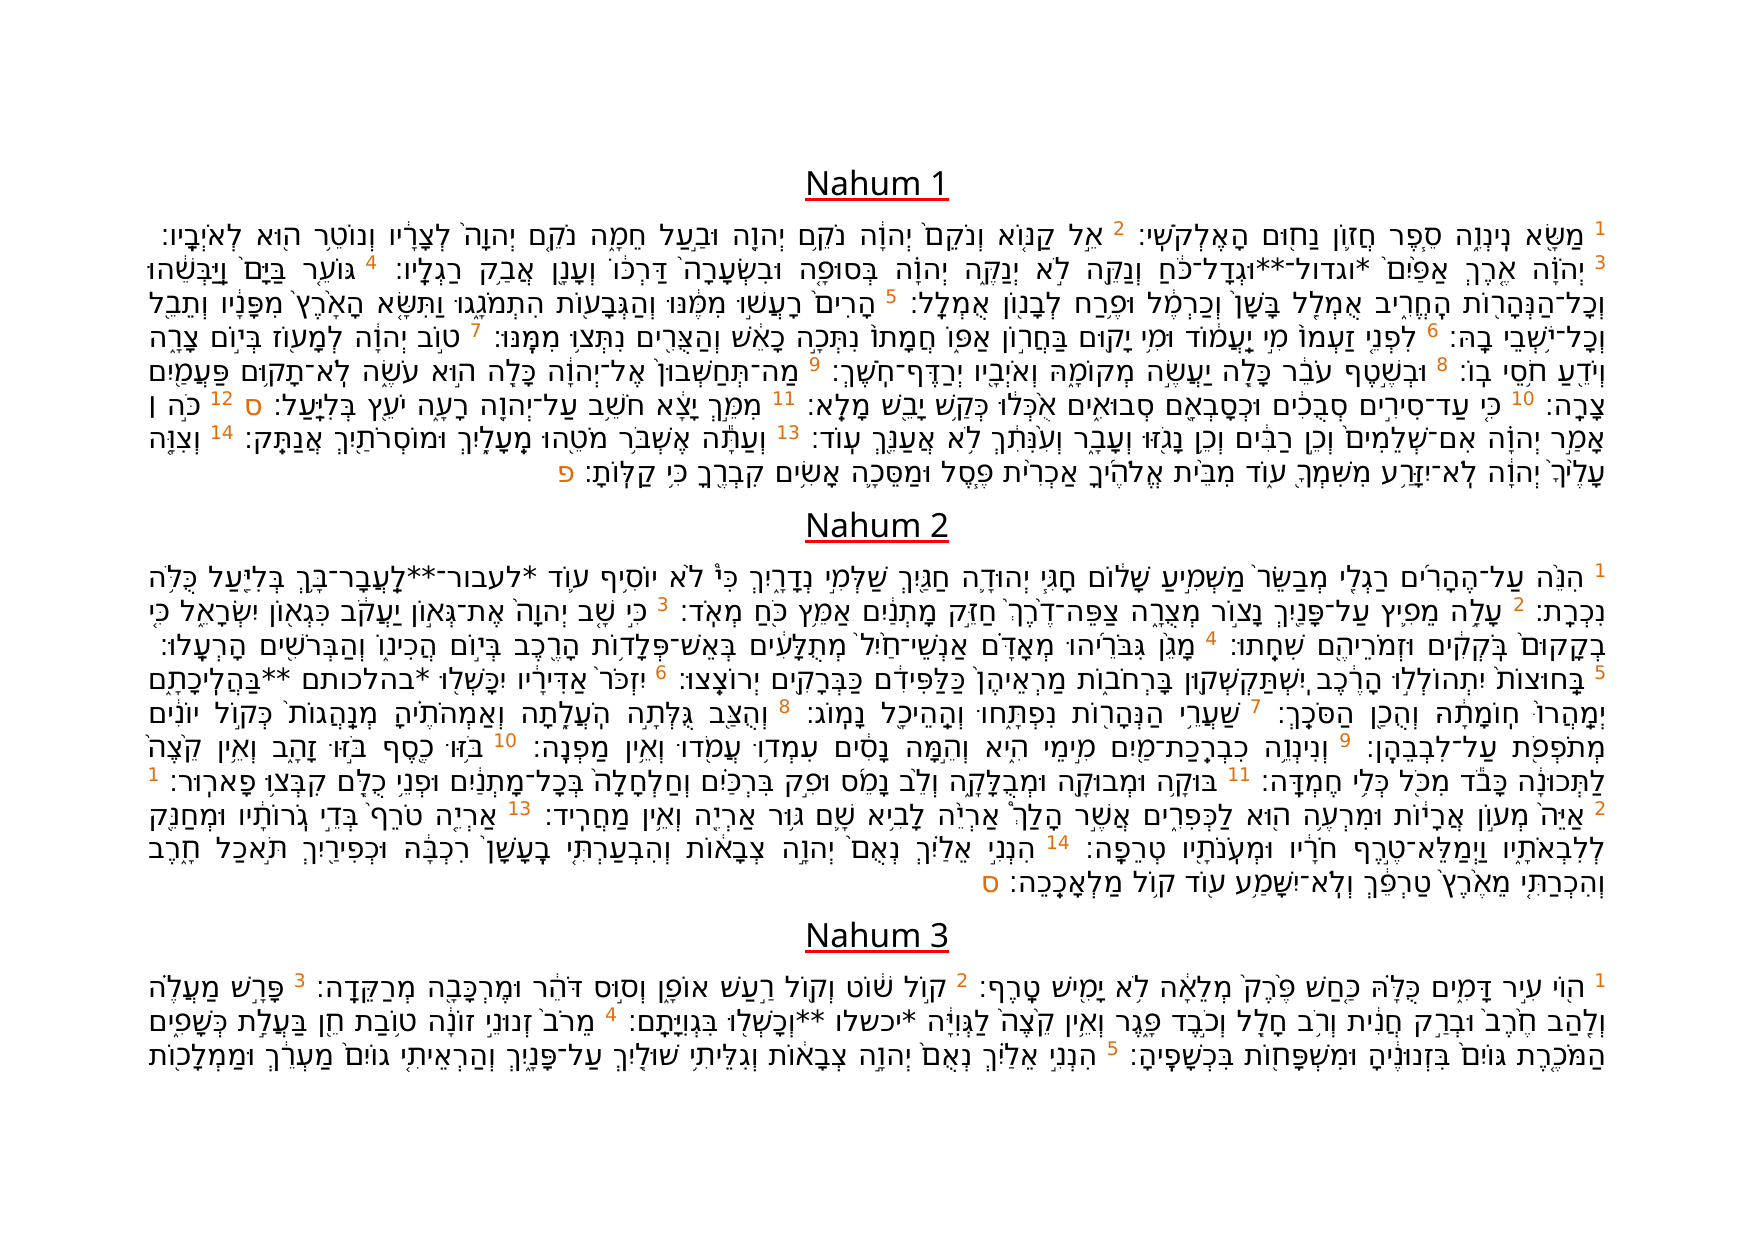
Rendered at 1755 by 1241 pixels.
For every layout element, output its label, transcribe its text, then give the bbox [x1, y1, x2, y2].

text 1 מַשָּׂ֖א נִֽינְוֵ֑ה סֵ֧פֶר חֲז֛וֹן נַח֖וּם הָאֶלְקֹשִֽׁי׃ 2 אֵ֣ל קַנּ֤וֹא וְנֹקֵם֙ יְהוָ֔ה נֹקֵ֥ם יְהוָ֖ה וּבַ֣עַל חֵמָ֑ה נֹקֵ֤ם יְהוָה֙ לְצָרָ֔יו וְנוֹטֵ֥ר ה֖וּא לְאֹיְבָֽיו׃ ‬‬3 יְהֹוָ֗ה אֶ֤רֶךְ אַפַּ֙יִם֙ *וגדול־**וּגְדָל־כֹּ֔חַ וְנַקֵּ֖ה לֹ֣א יְנַקֶּ֑ה יְהוָ֗ה בְּסוּפָ֤ה וּבִשְׂעָרָה֙ דַּרְכּ֔וֹ וְעָנָ֖ן אֲבַ֥ק רַגְלָֽיו׃ ‬‬4 גּוֹעֵ֤ר בַּיָּם֙ וַֽיַּבְּשֵׁ֔הוּ וְכָל־הַנְּהָר֖וֹת הֶֽחֱרִ֑יב אֻמְלַ֤ל בָּשָׁן֙ וְכַרְמֶ֔ל וּפֶ֥רַח לְבָנ֖וֹן אֻמְלָֽל׃ ‬‬5 הָרִים֙ רָעֲשׁ֣וּ מִמֶּ֔נּוּ וְהַגְּבָע֖וֹת הִתְמֹגָ֑גוּ וַתִּשָּׂ֤א הָאָ֙רֶץ֙ מִפָּנָ֔יו וְתֵבֵ֖ל וְכָל־יֹ֥שְׁבֵי בָֽהּ׃ ‬‬6 לִפְנֵ֤י זַעְמוֹ֙ מִ֣י יַֽעֲמ֔וֹד וּמִ֥י יָק֖וּם בַּחֲר֣וֹן אַפּ֑וֹ חֲמָתוֹ֙ נִתְּכָ֣ה כָאֵ֔שׁ וְהַצֻּרִ֖ים נִתְּצ֥וּ מִמֶּֽנּוּ׃ ‬‬7 ט֣וֹב יְהוָ֔ה לְמָע֖וֹז בְּי֣וֹם צָרָ֑ה וְיֹדֵ֖עַ חֹ֥סֵי בֽוֹ׃ ‬‬8 וּבְשֶׁ֣טֶף עֹבֵ֔ר כָּלָ֖ה יַעֲשֶׂ֣ה מְקוֹמָ֑הּ וְאֹיְבָ֖יו יְרַדֶּף־חֹֽשֶׁךְ׃ ‬‬9 מַה־תְּחַשְּׁבוּן֙ אֶל־יְהוָ֔ה כָּלָ֖ה ה֣וּא עֹשֶׂ֑ה לֹֽא־תָק֥וּם פַּעֲמַ֖יִם צָרָֽה׃ ‬‬10 כִּ֚י עַד־סִירִ֣ים סְבֻכִ֔ים וּכְסָבְאָ֖ם סְבוּאִ֑ים אֻ֨כְּל֔וּ כְּקַ֥שׁ יָבֵ֖שׁ מָלֵֽא׃ ‬‬11 מִמֵּ֣ךְ יָצָ֔א חֹשֵׁ֥ב עַל־יְהוָ֖ה רָעָ֑ה יֹעֵ֖ץ בְּלִיָּֽעַל׃ ס ‬‬12 כֹּ֣ה ׀ אָמַ֣ר יְהוָ֗ה אִם־שְׁלֵמִים֙ וְכֵ֣ן רַבִּ֔ים וְכֵ֥ן נָגֹ֖זּוּ וְעָבָ֑ר וְעִ֨נִּתִ֔ךְ לֹ֥א אֲעַנֵּ֖ךְ עֽוֹד׃ ‬‬13 וְעַתָּ֕ה אֶשְׁבֹּ֥ר מֹטֵ֖הוּ מֵֽעָלָ֑יִךְ וּמוֹסְרֹתַ֖יִךְ אֲנַתֵּֽק׃ ‬‬14 וְצִוָּ֤ה עָלֶ֙יךָ֙ יְהוָ֔ה לֹֽא־יִזָּרַ֥ע מִשִּׁמְךָ֖ ע֑וֹד מִבֵּ֨ית אֱלֹהֶ֜יךָ אַכְרִ֨ית פֶּ֧סֶל וּמַסֵּכָ֛ה אָשִׂ֥ים קִבְרֶ֖ךָ כִּ֥י קַלּֽוֹתָ׃ פ ‬‬‬‬‬‬‬‬‬‬‬‬‬‬‬ [148, 218, 1606, 490]
text Nahum 2 [148, 502, 1606, 548]
text 1 הִנֵּ֨ה עַל־הֶהָרִ֜ים רַגְלֵ֤י מְבַשֵּׂר֙ מַשְׁמִ֣יעַ שָׁל֔וֹם חָגִּ֧י יְהוּדָ֛ה חַגַּ֖יִךְ שַׁלְּמִ֣י נְדָרָ֑יִךְ כִּי֩ לֹ֨א יוֹסִ֥יף ע֛וֹד *לעבור־**לַֽעֲבָר־בָּ֥ךְ בְּלִיַּ֖עַל כֻּלֹּ֥ה נִכְרָֽת׃ 2 עָלָ֥ה מֵפִ֛יץ עַל־פָּנַ֖יִךְ נָצ֣וֹר מְצֻרָ֑ה צַפֵּה־דֶ֙רֶךְ֙ חַזֵּ֣ק מָתְנַ֔יִם אַמֵּ֥ץ כֹּ֖חַ מְאֹֽד׃ ‬‬3 כִּ֣י שָׁ֤ב יְהוָה֙ אֶת־גְּא֣וֹן יַעֲקֹ֔ב כִּגְא֖וֹן יִשְׂרָאֵ֑ל כִּ֤י בְקָקוּם֙ בֹּֽקְקִ֔ים וּזְמֹרֵיהֶ֖ם שִׁחֵֽתוּ׃ ‬‬4 מָגֵ֨ן גִּבֹּרֵ֜יהוּ מְאָדָּ֗ם אַנְשֵׁי־חַ֙יִל֙ מְתֻלָּעִ֔ים בְּאֵשׁ־פְּלָד֥וֹת הָרֶ֖כֶב בְּי֣וֹם הֲכִינ֑וֹ וְהַבְּרֹשִׁ֖ים הָרְעָֽלוּ׃ ‬‬5 בַּֽחוּצוֹת֙ יִתְהוֹלְל֣וּ הָרֶ֔כֶב יִֽשְׁתַּקְשְׁק֖וּן בָּרְחֹב֑וֹת מַרְאֵיהֶן֙ כַּלַּפִּידִ֔ם כַּבְּרָקִ֖ים יְרוֹצֵֽצוּ׃ ‬‬6 יִזְכֹּר֙ אַדִּירָ֔יו יִכָּשְׁל֖וּ *בהלכותם **בַּהֲלִֽיכָתָ֑ם יְמַֽהֲרוּ֙ חֽוֹמָתָ֔הּ וְהֻכַ֖ן הַסֹּכֵֽךְ׃ ‬‬7 שַׁעֲרֵ֥י הַנְּהָר֖וֹת נִפְתָּ֑חוּ וְהַֽהֵיכָ֖ל נָמֽוֹג׃ ‬‬8 וְהֻצַּ֖ב גֻּלְּתָ֣ה הֹֽעֲלָ֑תָה וְאַמְהֹתֶ֗יהָ מְנַֽהֲגוֹת֙ כְּק֣וֹל יוֹנִ֔ים מְתֹפְפֹ֖ת עַל־לִבְבֵהֶֽן׃ ‬‬9 וְנִינְוֵ֥ה כִבְרֵֽכַת־מַ֖יִם מִ֣ימֵי הִ֑יא וְהֵ֣מָּה נָסִ֔ים עִמְד֥וּ עֲמֹ֖דוּ וְאֵ֥ין מַפְנֶֽה׃ ‬‬10 בֹּ֥זּוּ כֶ֖סֶף בֹּ֣זּוּ זָהָ֑ב וְאֵ֥ין קֵ֙צֶה֙ לַתְּכוּנָ֔ה כָּבֹ֕ד מִכֹּ֖ל כְּלִ֥י חֶמְדָּֽה׃ ‬‬11 בּוּקָ֥ה וּמְבוּקָ֖ה וּמְבֻלָּקָ֑ה וְלֵ֨ב נָמֵ֜ס וּפִ֣ק בִּרְכַּ֗יִם וְחַלְחָלָה֙ בְּכָל־מָתְנַ֔יִם וּפְנֵ֥י כֻלָּ֖ם קִבְּצ֥וּ פָארֽוּר׃ ‬‬12 אַיֵּה֙ מְע֣וֹן אֲרָי֔וֹת וּמִרְעֶ֥ה ה֖וּא לַכְּפִרִ֑ים אֲשֶׁ֣ר הָלַךְ֩ אַרְיֵ֨ה לָבִ֥יא שָׁ֛ם גּ֥וּר אַרְיֵ֖ה וְאֵ֥ין מַחֲרִֽיד׃ ‬‬13 אַרְיֵ֤ה טֹרֵף֙ בְּדֵ֣י גֹֽרוֹתָ֔יו וּמְחַנֵּ֖ק לְלִבְאֹתָ֑יו וַיְמַלֵּא־טֶ֣רֶף חֹרָ֔יו וּמְעֹֽנֹתָ֖יו טְרֵפָֽה׃ ‬‬14 הִנְנִ֣י אֵלַ֗יִךְ נְאֻם֙ יְהוָ֣ה צְבָא֔וֹת וְהִבְעַרְתִּ֤י בֶֽעָשָׁן֙ רִכְבָּ֔הּ וּכְפִירַ֖יִךְ תֹּ֣אכַל חָ֑רֶב וְהִכְרַתִּ֤י מֵאֶ֙רֶץ֙ טַרְפֵּ֔ךְ וְלֹֽא־יִשָּׁמַ֥ע ע֖וֹד ק֥וֹל מַלְאָכֵֽכֵה׃ ס ‬‬‬‬‬‬‬‬‬‬‬‬‬‬‬ [148, 560, 1606, 900]
text Nahum 1‬‬ [148, 160, 1606, 206]
text 1 ה֖וֹי עִ֣יר דָּמִ֑ים כֻּלָּ֗הּ כַּ֤חַשׁ פֶּ֙רֶק֙ מְלֵאָ֔ה לֹ֥א יָמִ֖ישׁ טָֽרֶף׃ 2 ק֣וֹל שׁ֔וֹט וְק֖וֹל רַ֣עַשׁ אוֹפָ֑ן וְס֣וּס דֹּהֵ֔ר וּמֶרְכָּבָ֖ה מְרַקֵּדָֽה׃ ‬‬3 פָּרָ֣שׁ מַעֲלֶ֗ה וְלַ֤הַב חֶ֙רֶב֙ וּבְרַ֣ק חֲנִ֔ית וְרֹ֥ב חָלָ֖ל וְכֹ֣בֶד פָּ֑גֶר וְאֵ֥ין קֵ֙צֶה֙ לַגְּוִיָּ֔ה *יכשלו **וְכָשְׁל֖וּ בִּגְוִיָּתָֽם׃ ‬‬4 מֵרֹב֙ זְנוּנֵ֣י זוֹנָ֔ה ט֥וֹבַת חֵ֖ן בַּעֲלַ֣ת כְּשָׁפִ֑ים הַמֹּכֶ֤רֶת גּוֹיִם֙ בִּזְנוּנֶ֔יהָ וּמִשְׁפָּח֖וֹת בִּכְשָׁפֶֽיהָ׃ ‬‬5 הִנְנִ֣י אֵלַ֗יִךְ נְאֻם֙ יְהוָ֣ה צְבָא֔וֹת וְגִלֵּיתִ֥י שׁוּלַ֖יִךְ עַל־פָּנָ֑יִךְ וְהַרְאֵיתִ֤י גוֹיִם֙ מַעְרֵ֔ךְ וּמַמְלָכ֖וֹת קְלוֹנֵֽךְ׃ ‬‬6 וְהִשְׁלַכְתִּ֥י עָלַ֛יִךְ שִׁקֻּצִ֖ים וְנִבַּלְתִּ֑יךְ וְשַׂמְתִּ֖יךְ כְּרֹֽאִי׃ ‬‬7 וְהָיָ֤ה כָל־רֹאַ֙יִךְ֙ יִדּ֣וֹד מִמֵּ֔ךְ וְאָמַר֙ שָׁדְּדָ֣ה נִֽינְוֵ֔ה מִ֖י יָנ֣וּד לָ֑הּ מֵאַ֛יִן אֲבַקֵּ֥שׁ מְנַחֲמִ֖ים לָֽךְ׃ ‬‬8 הֲתֵֽיטְבִי֙ מִנֹּ֣א אָמ֔וֹן הַיֹּֽשְׁבָה֙ בַּיְאֹרִ֔ים מַ֖יִם סָבִ֣יב לָ֑הּ אֲשֶׁר־חֵ֣יל יָ֔ם מִיָּ֖ם חוֹמָתָֽהּ׃ ‬‬9 כּ֥וּשׁ עָצְמָ֛ה וּמִצְרַ֖יִם וְאֵ֣ין קֵ֑צֶה פּ֣וּט וְלוּבִ֔ים הָי֖וּ בְּעֶזְרָתֵֽךְ׃ ‬‬10 גַּם־הִ֗יא לַגֹּלָה֙ הָלְכָ֣ה בַשֶּׁ֔בִי גַּ֧ם עֹלָלֶ֛יהָ יְרֻטְּשׁ֖וּ בְּרֹ֣אשׁ כָּל־חוּצ֑וֹת וְעַל־נִכְבַּדֶּ֙יהָ֙ יַדּ֣וּ גוֹרָ֔ל וְכָל־גְּדוֹלֶ֖יהָ רֻתְּק֥וּ בַזִּקִּֽים׃ ‬‬11 גַּם־אַ֣תְּ תִּשְׁכְּרִ֔י תְּהִ֖י נַֽעֲלָמָ֑ה גַּם־אַ֛תְּ תְּבַקְשִׁ֥י מָע֖וֹז מֵאוֹיֵֽב׃ ‬‬12 כָּ֨ל־מִבְצָרַ֔יִךְ תְּאֵנִ֖ים עִם־בִּכּוּרִ֑ים אִם־יִנּ֕וֹעוּ וְנָפְל֖וּ עַל־פִּ֥י אוֹכֵֽל׃ ‬‬13 הִנֵּ֨ה עַמֵּ֤ךְ נָשִׁים֙ בְּקִרְבֵּ֔ךְ לְאֹ֣יְבַ֔יִךְ פָּת֥וֹחַ נִפְתְּח֖וּ שַׁעֲרֵ֣י אַרְצֵ֑ךְ אָכְלָ֥ה אֵ֖שׁ בְּרִיחָֽיִך׃ ‬‬14 מֵ֤י מָצוֹר֙ שַֽׁאֲבִי־לָ֔ךְ חַזְּקִ֖י מִבְצָרָ֑יִךְ בֹּ֧אִי בַטִּ֛יט וְרִמְסִ֥י בַחֹ֖מֶר הַחֲזִ֥יקִי מַלְבֵּֽן׃ ‬‬15 שָׁ֚ם תֹּאכְלֵ֣ךְ אֵ֔שׁ תַּכְרִיתֵ֣ךְ חֶ֔רֶב תֹּאכְלֵ֖ךְ כַּיָּ֑לֶק הִתְכַּבֵּ֣ד כַּיֶּ֔לֶק הִֽתְכַּבְּדִ֖י כָּאַרְבֶּֽה׃ ‬‬16 הִרְבֵּית֙ רֹֽכְלַ֔יִךְ מִכּוֹכְבֵ֖י הַשָּׁמָ֑יִם יֶ֥לֶק פָּשַׁ֖ט וַיָּעֹֽף׃ ‬‬17 מִנְּזָרַ֙יִךְ֙ כָּֽאַרְבֶּ֔ה וְטַפְסְרַ֖יִךְ כְּג֣וֹב גֹּבָ֑י הַֽחוֹנִ֤ים בַּגְּדֵרוֹת֙ בְּי֣וֹם קָרָ֔ה שֶׁ֤מֶשׁ זָֽרְחָה֙ וְנוֹדַ֔ד וְלֹֽא־נוֹדַ֥ע מְקוֹמ֖וֹ אַיָּֽם׃ ‬‬18 נָמ֤וּ רֹעֶ֙יךָ֙ מֶ֣לֶךְ אַשּׁ֔וּר יִשְׁכְּנ֖וּ אַדִּירֶ֑יךָ נָפֹ֧שׁוּ עַמְּךָ֛ עַל־הֶהָרִ֖ים וְאֵ֥ין מְקַבֵּֽץ׃ ‬‬19 אֵין־כֵּהָ֣ה לְשִׁבְרֶ֔ךָ נַחְלָ֖ה מַכָּתֶ֑ךָ כֹּ֣ל ׀ שֹׁמְעֵ֣י שִׁמְעֲךָ֗ תָּ֤קְעוּ כַף֙ עָלֶ֔יךָ כִּ֗י עַל־מִ֛י לֹֽא־עָבְרָ֥ה רָעָתְךָ֖ תָּמִֽיד׃ ‬‬‬‬‬‬‬‬‬‬‬‬‬‬‬‬‬‬‬‬ [148, 970, 1606, 1072]
text Nahum 3 [148, 912, 1606, 958]
